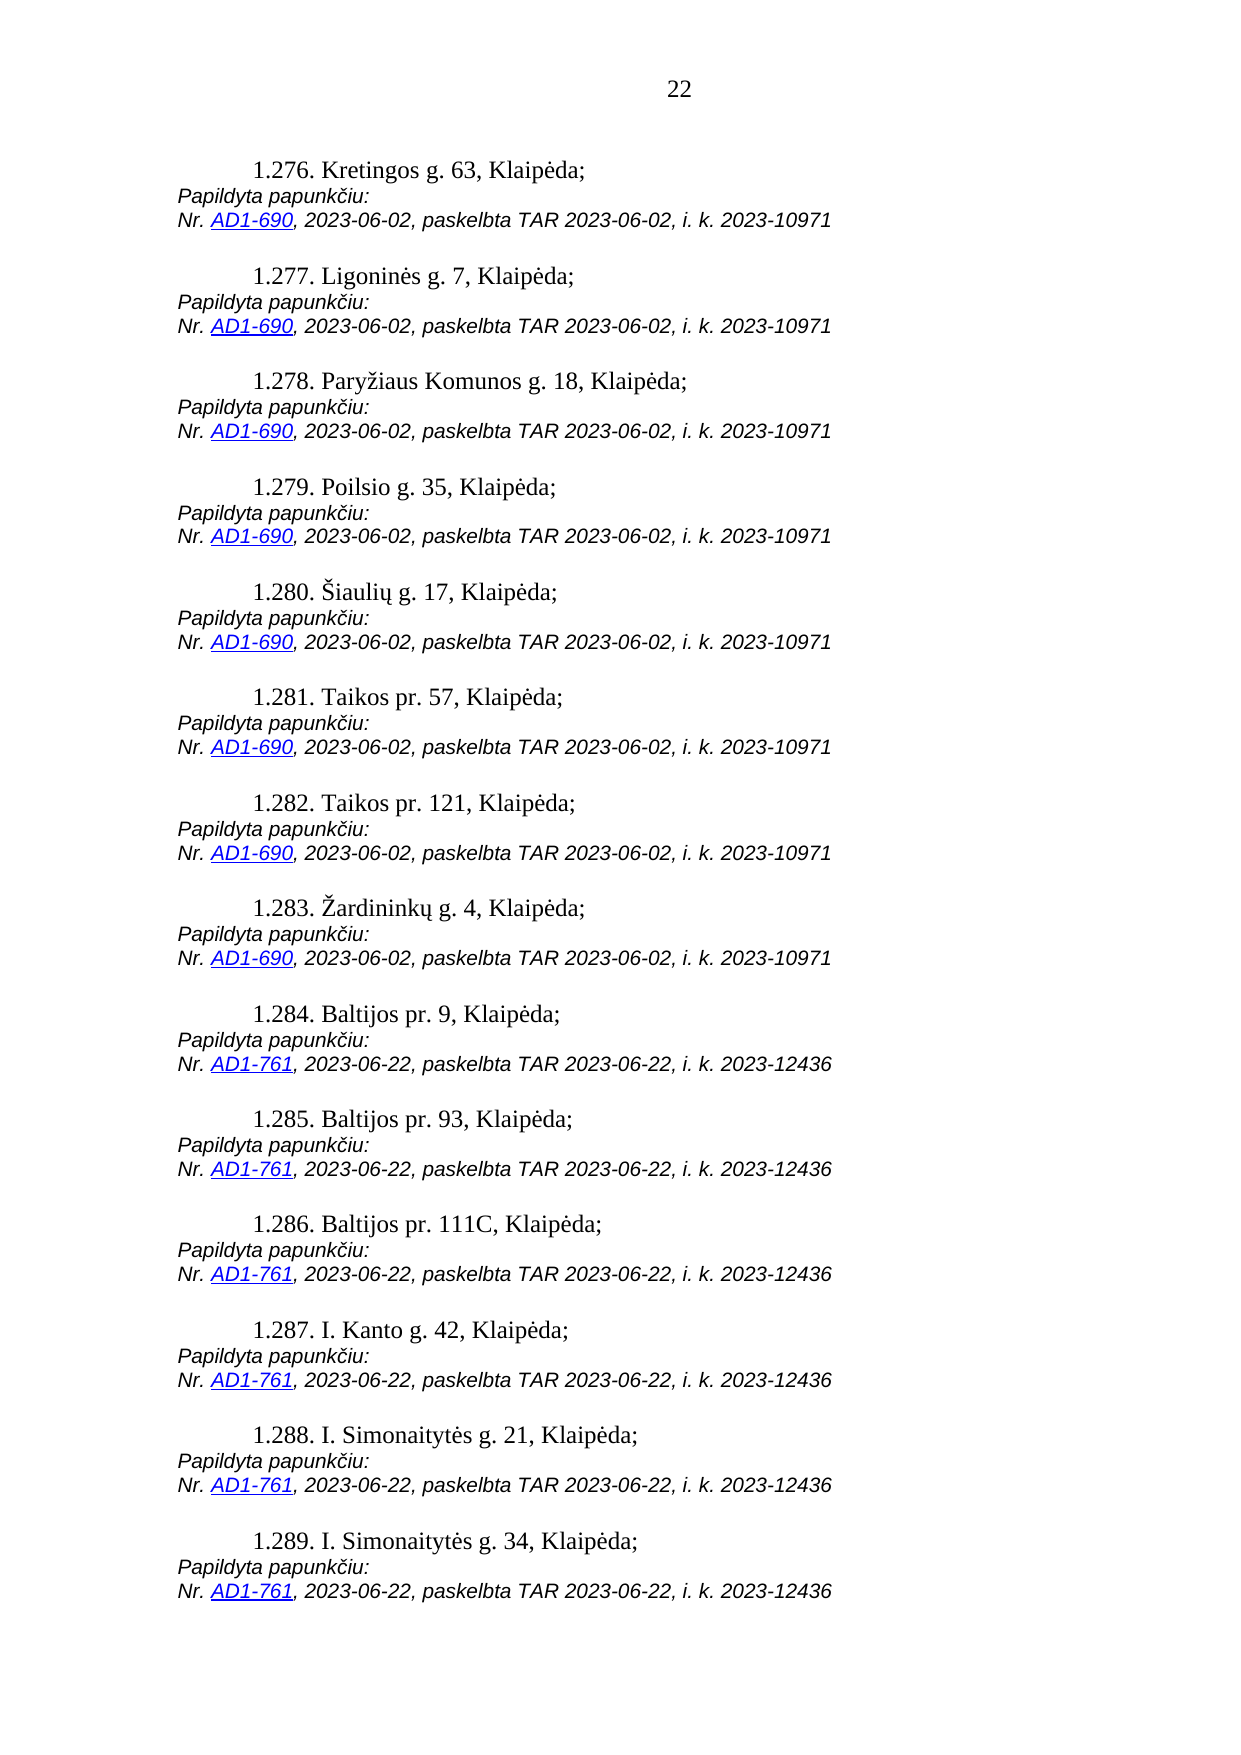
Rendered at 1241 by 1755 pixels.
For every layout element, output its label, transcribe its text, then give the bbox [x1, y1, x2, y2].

text Nr. AD1-690, 2023-06-02, paskelbta TAR 2023-06-02, i. k. 2023-10971 [177, 313, 1181, 337]
text Nr. AD1-690, 2023-06-02, paskelbta TAR 2023-06-02, i. k. 2023-10971 [177, 841, 1181, 864]
text Papildyta papunkčiu: [177, 1027, 1181, 1051]
text Nr. AD1-761, 2023-06-22, paskelbta TAR 2023-06-22, i. k. 2023-12436 [177, 1157, 1181, 1181]
text Nr. AD1-690, 2023-06-02, paskelbta TAR 2023-06-02, i. k. 2023-10971 [177, 524, 1181, 548]
text 1.289. I. Simonaitytės g. 34, Klaipėda; [177, 1526, 1181, 1554]
text Nr. AD1-761, 2023-06-22, paskelbta TAR 2023-06-22, i. k. 2023-12436 [177, 1473, 1181, 1497]
text 1.276. Kretingos g. 63, Klaipėda; [177, 155, 1181, 184]
text 1.286. Baltijos pr. 111C, Klaipėda; [177, 1209, 1181, 1238]
text Papildyta papunkčiu: [177, 817, 1181, 841]
text Nr. AD1-761, 2023-06-22, paskelbta TAR 2023-06-22, i. k. 2023-12436 [177, 1368, 1181, 1392]
text Papildyta papunkčiu: [177, 1133, 1181, 1157]
text Nr. AD1-690, 2023-06-02, paskelbta TAR 2023-06-02, i. k. 2023-10971 [177, 735, 1181, 759]
text Papildyta papunkčiu: [177, 1238, 1181, 1262]
text Papildyta papunkčiu: [177, 500, 1181, 524]
text Papildyta papunkčiu: [177, 606, 1181, 630]
text 1.277. Ligoninės g. 7, Klaipėda; [177, 261, 1181, 289]
text Nr. AD1-761, 2023-06-22, paskelbta TAR 2023-06-22, i. k. 2023-12436 [177, 1578, 1181, 1602]
text Papildyta papunkčiu: [177, 1449, 1181, 1473]
text Papildyta papunkčiu: [177, 1554, 1181, 1578]
text 1.287. I. Kanto g. 42, Klaipėda; [177, 1315, 1181, 1344]
text 1.281. Taikos pr. 57, Klaipėda; [177, 682, 1181, 711]
text Nr. AD1-761, 2023-06-22, paskelbta TAR 2023-06-22, i. k. 2023-12436 [177, 1051, 1181, 1075]
text Nr. AD1-761, 2023-06-22, paskelbta TAR 2023-06-22, i. k. 2023-12436 [177, 1262, 1181, 1286]
text 1.282. Taikos pr. 121, Klaipėda; [177, 788, 1181, 817]
text Nr. AD1-690, 2023-06-02, paskelbta TAR 2023-06-02, i. k. 2023-10971 [177, 630, 1181, 654]
text Papildyta papunkčiu: [177, 289, 1181, 313]
text Papildyta papunkčiu: [177, 711, 1181, 735]
text 1.279. Poilsio g. 35, Klaipėda; [177, 472, 1181, 500]
text Papildyta papunkčiu: [177, 184, 1181, 208]
text 1.283. Žardininkų g. 4, Klaipėda; [177, 893, 1181, 922]
text Papildyta papunkčiu: [177, 1344, 1181, 1368]
text Papildyta papunkčiu: [177, 922, 1181, 946]
text 1.284. Baltijos pr. 9, Klaipėda; [177, 999, 1181, 1027]
text 1.280. Šiaulių g. 17, Klaipėda; [177, 577, 1181, 606]
text Nr. AD1-690, 2023-06-02, paskelbta TAR 2023-06-02, i. k. 2023-10971 [177, 208, 1181, 232]
text Papildyta papunkčiu: [177, 395, 1181, 419]
text 1.288. I. Simonaitytės g. 21, Klaipėda; [177, 1420, 1181, 1449]
text 1.278. Paryžiaus Komunos g. 18, Klaipėda; [177, 366, 1181, 395]
text Nr. AD1-690, 2023-06-02, paskelbta TAR 2023-06-02, i. k. 2023-10971 [177, 946, 1181, 970]
text Nr. AD1-690, 2023-06-02, paskelbta TAR 2023-06-02, i. k. 2023-10971 [177, 419, 1181, 443]
text 1.285. Baltijos pr. 93, Klaipėda; [177, 1104, 1181, 1133]
